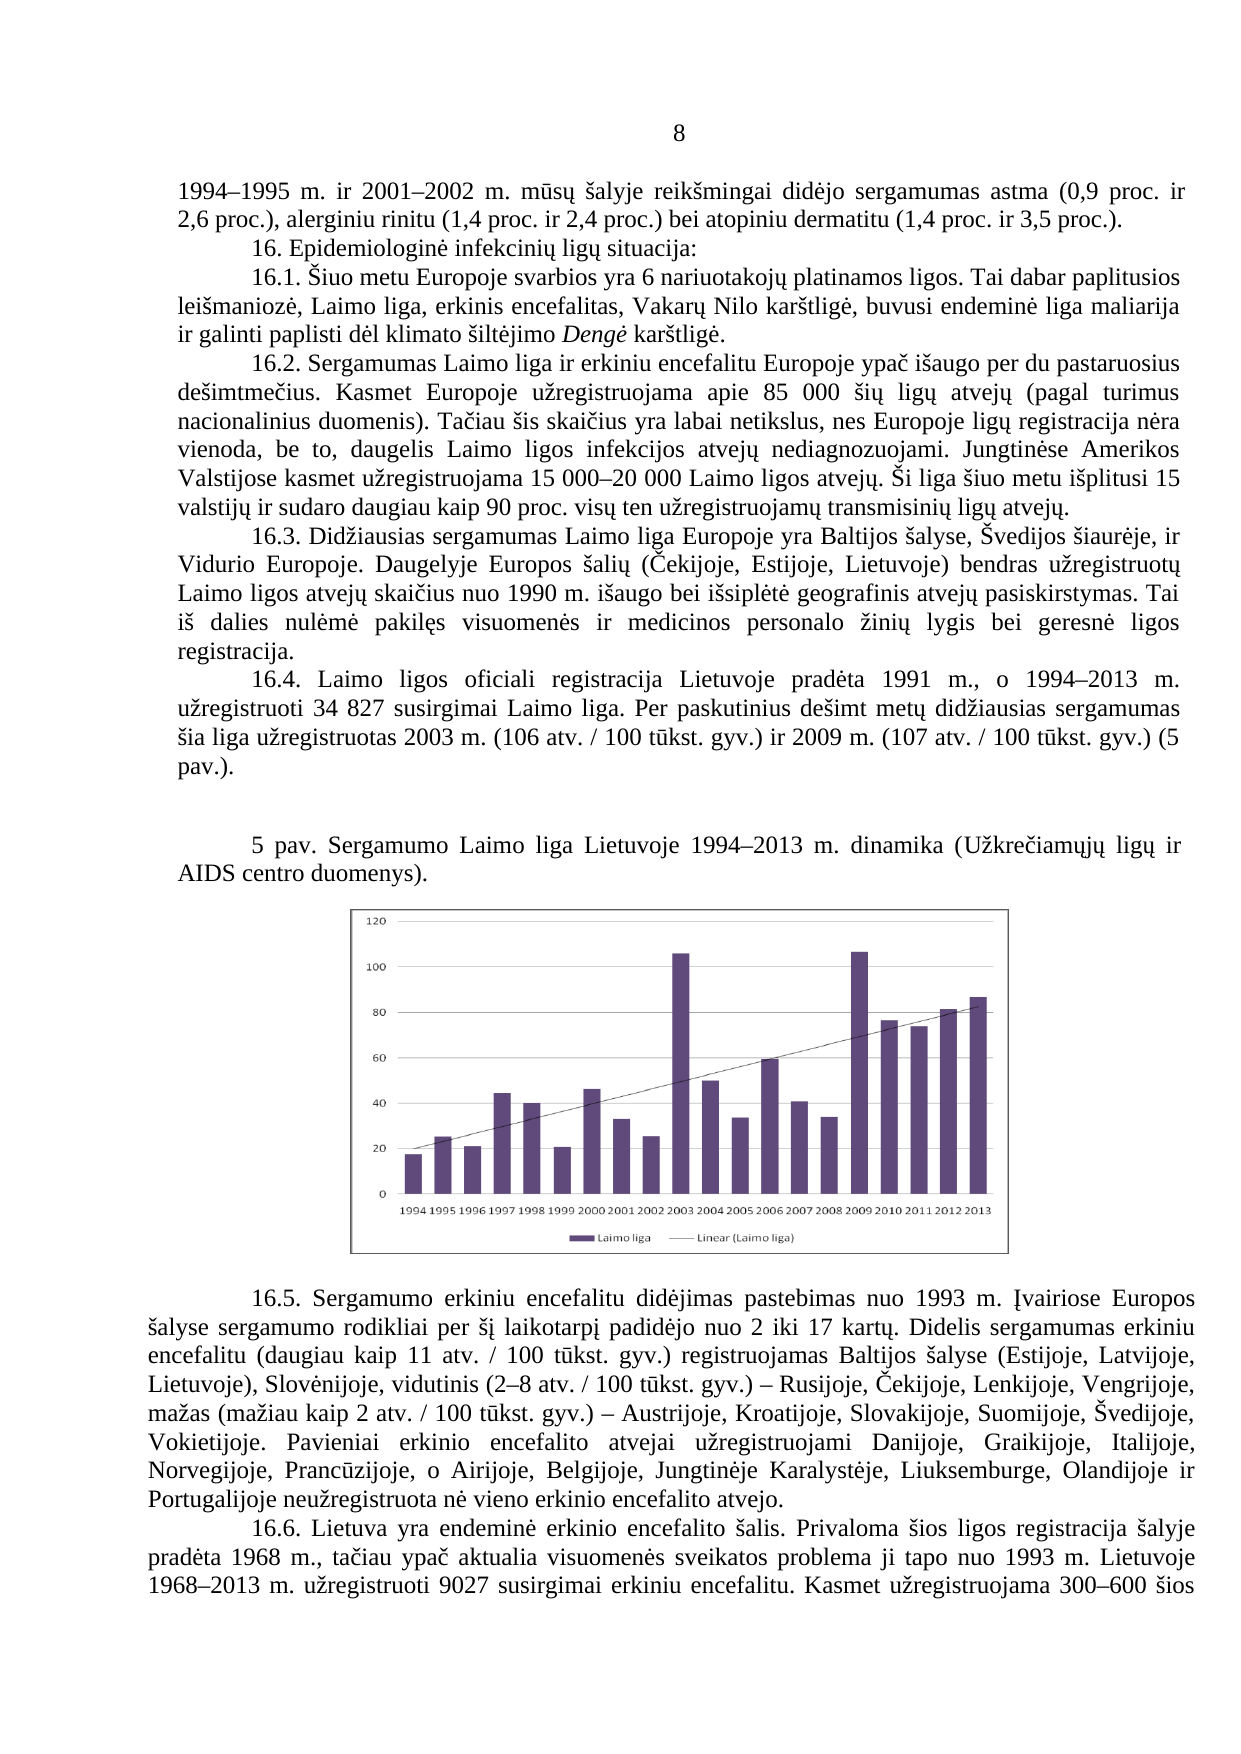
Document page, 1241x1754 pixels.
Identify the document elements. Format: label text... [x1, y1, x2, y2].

text 16. Epidemiologinė infekcinių ligų situacija: [177, 233, 1186, 262]
text 16.6. Lietuva yra endeminė erkinio encefalito šalis. Privaloma šios ligos registracija šalyje pradėta 1968 m., tačiau ypač aktualia visuomenės sveikatos problema ji tapo nuo 1993 m. Lietuvoje 1968–2013 m. užregistruoti 9027 susirgimai erkiniu encefalitu. Kasmet užregistruojama 300–600 šios [148, 1513, 1196, 1599]
text 16.2. Sergamumas Laimo liga ir erkiniu encefalitu Europoje ypač išaugo per du pastaruosius dešimtmečius. Kasmet Europoje užregistruojama apie 85 000 šių ligų atvejų (pagal turimus nacionalinius duomenis). Tačiau šis skaičius yra labai netikslus, nes Europoje ligų registracija nėra vienoda, be to, daugelis Laimo ligos infekcijos atvejų nediagnozuojami. Jungtinėse Amerikos Valstijose kasmet užregistruojama 15 000–20 000 Laimo ligos atvejų. Ši liga šiuo metu išplitusi 15 valstijų ir sudaro daugiau kaip 90 proc. visų ten užregistruojamų transmisinių ligų atvejų. [177, 348, 1181, 521]
text 16.3. Didžiausias sergamumas Laimo liga Europoje yra Baltijos šalyse, Švedijos šiaurėje, ir Vidurio Europoje. Daugelyje Europos šalių (Čekijoje, Estijoje, Lietuvoje) bendras užregistruotų Laimo ligos atvejų skaičius nuo 1990 m. išaugo bei išsiplėtė geografinis atvejų pasiskirstymas. Tai iš dalies nulėmė pakilęs visuomenės ir medicinos personalo žinių lygis bei geresnė ligos registracija. [177, 521, 1181, 664]
text 5 pav. Sergamumo Laimo liga Lietuvoje 1994–2013 m. dinamika (Užkrečiamųjų ligų ir AIDS centro duomenys). [177, 830, 1181, 887]
text 16.1. Šiuo metu Europoje svarbios yra 6 nariuotakojų platinamos ligos. Tai dabar paplitusios leišmaniozė, Laimo liga, erkinis encefalitas, Vakarų Nilo karštligė, buvusi endeminė liga maliarija ir galinti paplisti dėl klimato šiltėjimo Dengė karštligė. [177, 262, 1181, 348]
text 1994–1995 m. ir 2001–2002 m. mūsų šalyje reikšmingai didėjo sergamumas astma (0,9 proc. ir 2,6 proc.), alerginiu rinitu (1,4 proc. ir 2,4 proc.) bei atopiniu dermatitu (1,4 proc. ir 3,5 proc.). [177, 176, 1186, 233]
text 16.5. Sergamumo erkiniu encefalitu didėjimas pastebimas nuo 1993 m. Įvairiose Europos šalyse sergamumo rodikliai per šį laikotarpį padidėjo nuo 2 iki 17 kartų. Didelis sergamumas erkiniu encefalitu (daugiau kaip 11 atv. / 100 tūkst. gyv.) registruojamas Baltijos šalyse (Estijoje, Latvijoje, Lietuvoje), Slovėnijoje, vidutinis (2–8 atv. / 100 tūkst. gyv.) – Rusijoje, Čekijoje, Lenkijoje, Vengrijoje, mažas (mažiau kaip 2 atv. / 100 tūkst. gyv.) – Austrijoje, Kroatijoje, Slovakijoje, Suomijoje, Švedijoje, Vokietijoje. Pavieniai erkinio encefalito atvejai užregistruojami Danijoje, Graikijoje, Italijoje, Norvegijoje, Prancūzijoje, o Airijoje, Belgijoje, Jungtinėje Karalystėje, Liuksemburge, Olandijoje ir Portugalijoje neužregistruota nė vieno erkinio encefalito atvejo. [148, 1283, 1196, 1513]
text 16.4. Laimo ligos oficiali registracija Lietuvoje pradėta 1991 m., o 1994–2013 m. užregistruoti 34 827 susirgimai Laimo liga. Per paskutinius dešimt metų didžiausias sergamumas šia liga užregistruotas 2003 m. (106 atv. / 100 tūkst. gyv.) ir 2009 m. (107 atv. / 100 tūkst. gyv.) (5 pav.). [177, 664, 1181, 779]
